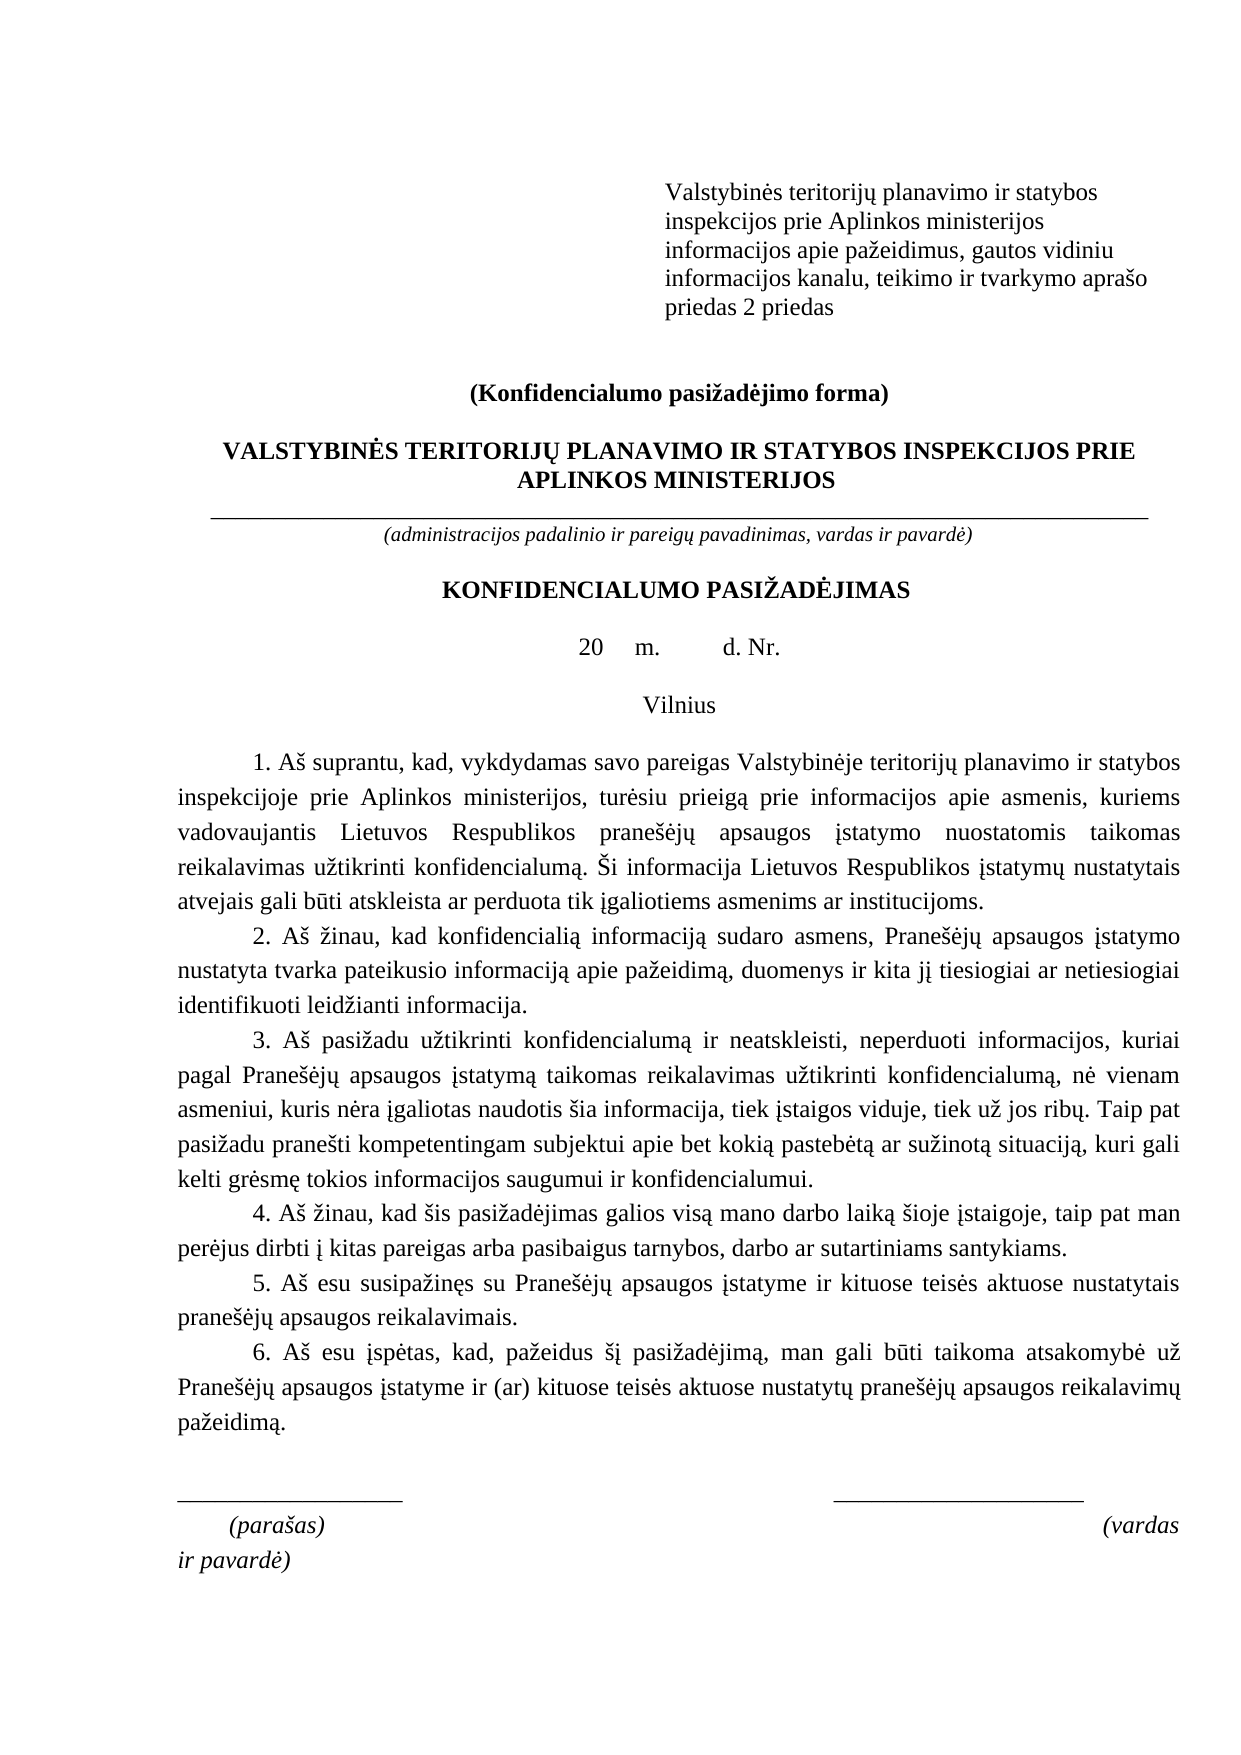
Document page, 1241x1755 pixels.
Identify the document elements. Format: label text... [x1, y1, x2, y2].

text (parašas) (vardas ir pavardė) [177, 1511, 1181, 1574]
text 1. Aš suprantu, kad, vykdydamas savo pareigas Valstybinėje teritorijų planavimo ir statybos inspekcijoje prie Aplinkos ministerijos, turėsiu prieigą prie informacijos apie asmenis, kuriems vadovaujantis Lietuvos Respublikos pranešėjų apsaugos įstatymo nuostatomis taikomas reikalavimas užtikrinti konfidencialumą. Ši informacija Lietuvos Respublikos įstatymų nustatytais atvejais gali būti atskleista ar perduota tik įgaliotiems asmenims ar institucijoms. [177, 747, 1181, 915]
text 6. Aš esu įspėtas, kad, pažeidus šį pasižadėjimą, man gali būti taikoma atsakomybė už Pranešėjų apsaugos įstatyme ir (ar) kituose teisės aktuose nustatytų pranešėjų apsaugos reikalavimų pažeidimą. [177, 1337, 1181, 1435]
text informacijos kanalu, teikimo ir tvarkymo aprašo [664, 263, 1181, 292]
text 20 m. d. Nr. [177, 632, 1181, 661]
text (Konfidencialumo pasižadėjimo forma) [177, 378, 1181, 407]
text KONFIDENCIALUMO PASIŽADĖJIMAS [177, 575, 1181, 604]
text priedas 2 priedas [664, 292, 1181, 321]
text Vilnius [177, 690, 1181, 719]
text inspekcijos prie Aplinkos ministerijos [664, 206, 1181, 235]
text (administracijos padalinio ir pareigų pavadinimas, vardas ir pavardė) [177, 522, 1181, 546]
text Valstybinės teritorijų planavimo ir statybos [664, 177, 1181, 206]
text 2. Aš žinau, kad konfidencialią informaciją sudaro asmens, Pranešėjų apsaugos įstatymo nustatyta tvarka pateikusio informaciją apie pažeidimą, duomenys ir kita jį tiesiogiai ar netiesiogiai identifikuoti leidžianti informacija. [177, 921, 1181, 1019]
text __________________ ____________________ [177, 1476, 1181, 1505]
text 4. Aš žinau, kad šis pasižadėjimas galios visą mano darbo laiką šioje įstaigoje, taip pat man perėjus dirbti į kitas pareigas arba pasibaigus tarnybos, darbo ar sutartiniams santykiams. [177, 1198, 1181, 1262]
text ___________________________________________________________________________ [177, 493, 1181, 522]
text 5. Aš esu susipažinęs su Pranešėjų apsaugos įstatyme ir kituose teisės aktuose nustatytais pranešėjų apsaugos reikalavimais. [177, 1268, 1181, 1331]
text VALSTYBINĖS TERITORIJŲ PLANAVIMO IR STATYBOS INSPEKCIJOS PRIE APLINKOS MINISTERIJOS [177, 436, 1181, 493]
text informacijos apie pažeidimus, gautos vidiniu [664, 235, 1181, 263]
text 3. Aš pasižadu užtikrinti konfidencialumą ir neatskleisti, neperduoti informacijos, kuriai pagal Pranešėjų apsaugos įstatymą taikomas reikalavimas užtikrinti konfidencialumą, nė vienam asmeniui, kuris nėra įgaliotas naudotis šia informacija, tiek įstaigos viduje, tiek už jos ribų. Taip pat pasižadu pranešti kompetentingam subjektui apie bet kokią pastebėtą ar sužinotą situaciją, kuri gali kelti grėsmę tokios informacijos saugumui ir konfidencialumui. [177, 1025, 1181, 1192]
